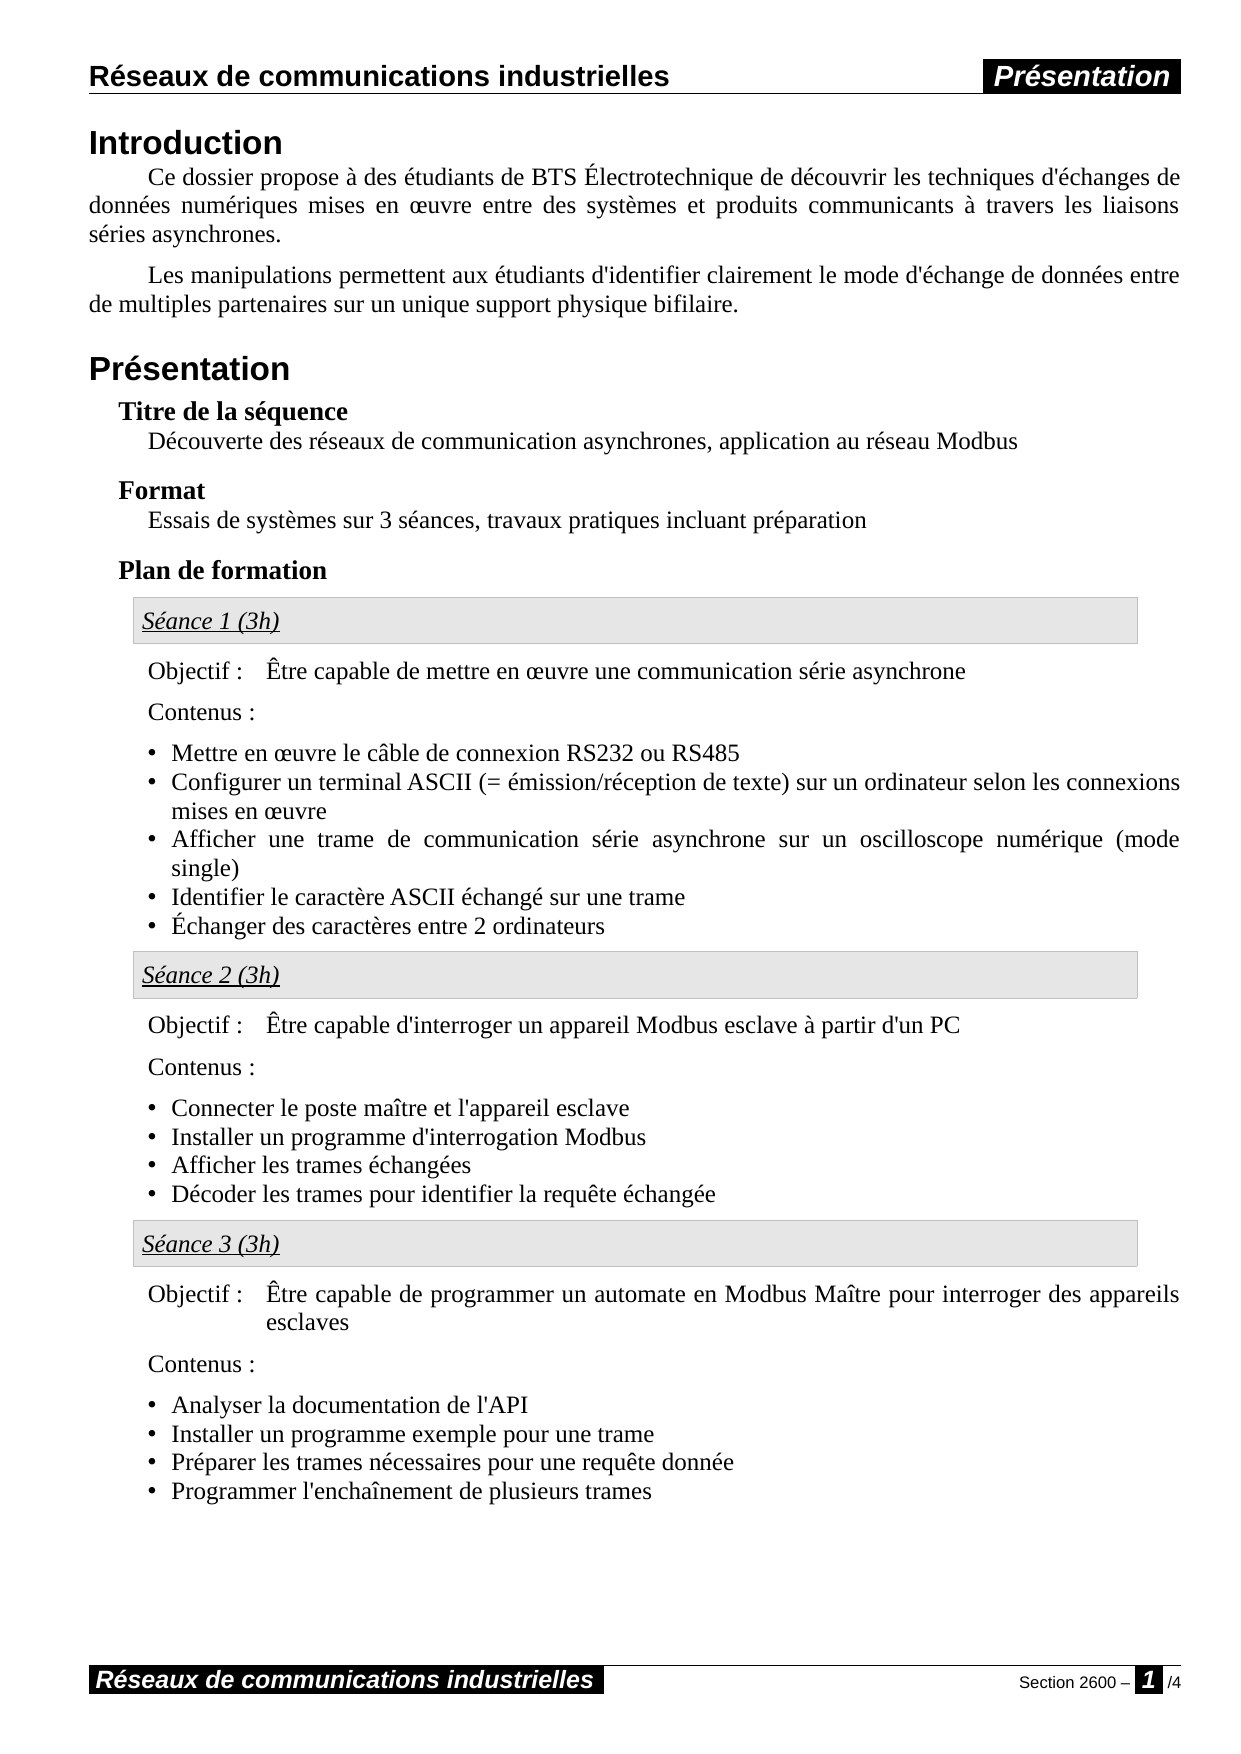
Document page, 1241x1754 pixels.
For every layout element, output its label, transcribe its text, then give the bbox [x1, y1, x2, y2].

text Découverte des réseaux de communication asynchrones, application au réseau Modbus [88, 426, 1181, 455]
text Essais de systèmes sur 3 séances, travaux pratiques incluant préparation [88, 506, 1181, 534]
subtitle Présentation [88, 349, 1181, 388]
subtitle Introduction [88, 123, 1181, 162]
text Objectif : Être capable de mettre en œuvre une communication série asynchrone [148, 656, 1181, 684]
list Installer un programme d'interrogation Modbus [148, 1122, 1181, 1150]
list Connecter le poste maître et l'appareil esclave [148, 1093, 1181, 1122]
text Ce dossier propose à des étudiants de BTS Électrotechnique de découvrir les techniques d'échanges de données numériques mises en œuvre entre des systèmes et produits communicants à travers les liaisons séries asynchrones. [88, 162, 1181, 248]
list Installer un programme exemple pour une trame [148, 1419, 1181, 1447]
subtitle Séance 2 (3h) [134, 952, 1137, 998]
list Programmer l'enchaînement de plusieurs trames [148, 1476, 1181, 1505]
list Décoder les trames pour identifier la requête échangée [148, 1179, 1181, 1208]
list Afficher les trames échangées [148, 1150, 1181, 1179]
list Mettre en œuvre le câble de connexion RS232 ou RS485 [148, 738, 1181, 767]
subtitle Titre de la séquence [118, 395, 1181, 426]
subtitle Séance 1 (3h) [134, 598, 1137, 643]
list Afficher une trame de communication série asynchrone sur un oscilloscope numérique (mode single) [148, 824, 1181, 882]
subtitle Séance 3 (3h) [134, 1221, 1137, 1266]
text Contenus : [88, 1349, 1181, 1377]
text Objectif : Être capable d'interroger un appareil Modbus esclave à partir d'un PC [148, 1010, 1181, 1039]
text Contenus : [88, 1052, 1181, 1080]
list Configurer un terminal ASCII (= émission/réception de texte) sur un ordinateur selon les connexions mises en œuvre [148, 767, 1181, 824]
list Identifier le caractère ASCII échangé sur une trame [148, 882, 1181, 911]
list Échanger des caractères entre 2 ordinateurs [148, 911, 1181, 939]
text Contenus : [88, 697, 1181, 726]
list Analyser la documentation de l'API [148, 1390, 1181, 1419]
text Objectif : Être capable de programmer un automate en Modbus Maître pour interroger des appareils esclaves [148, 1279, 1181, 1336]
list Préparer les trames nécessaires pour une requête donnée [148, 1447, 1181, 1476]
text Les manipulations permettent aux étudiants d'identifier clairement le mode d'échange de données entre de multiples partenaires sur un unique support physique bifilaire. [88, 261, 1181, 318]
subtitle Plan de formation [118, 554, 1181, 585]
subtitle Format [118, 474, 1181, 506]
